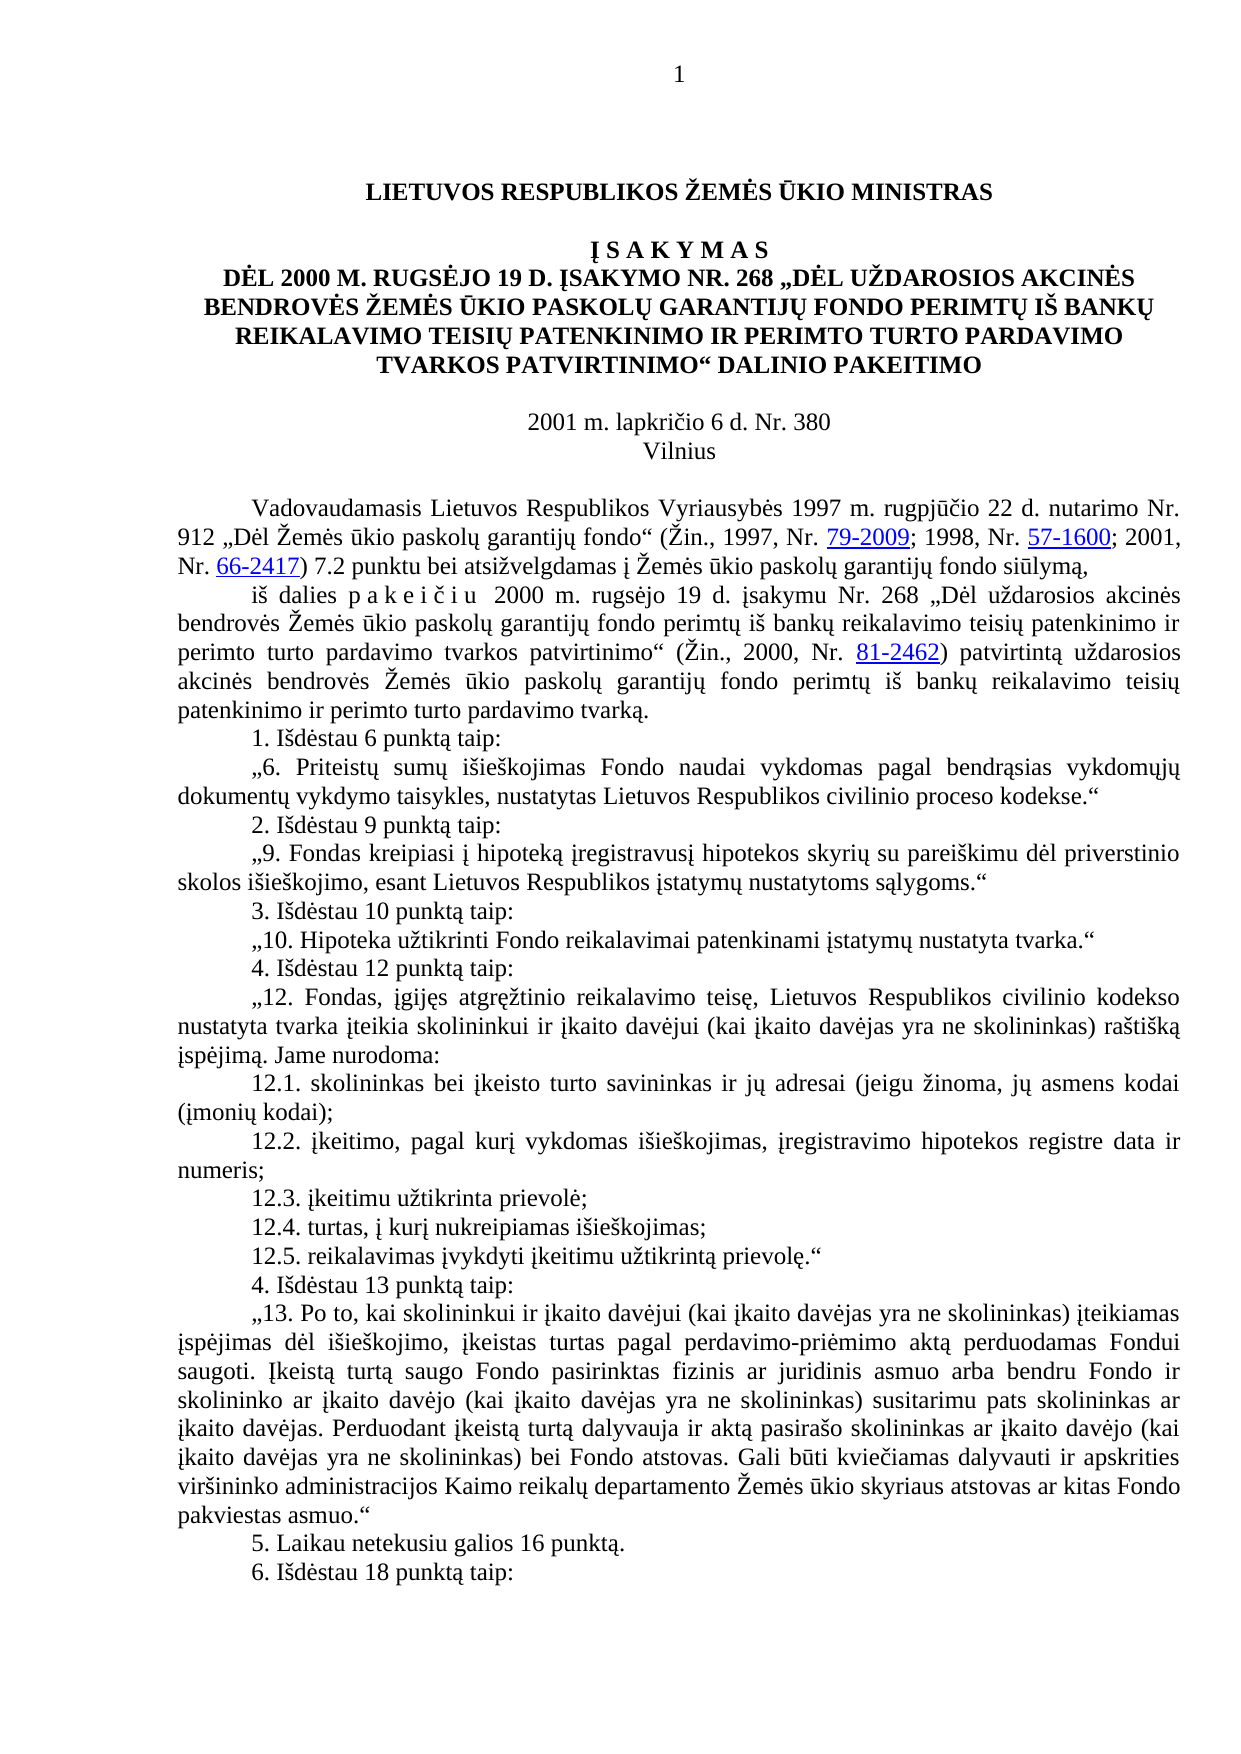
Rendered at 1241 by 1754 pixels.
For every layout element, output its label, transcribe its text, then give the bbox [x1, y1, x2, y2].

text 12.4. turtas, į kurį nukreipiamas išieškojimas; [177, 1212, 1181, 1241]
text 4. Išdėstau 13 punktą taip: [177, 1270, 1181, 1298]
text „10. Hipoteka užtikrinti Fondo reikalavimai patenkinami įstatymų nustatyta tvarka.“ [177, 925, 1181, 953]
text 12.1. skolininkas bei įkeisto turto savininkas ir jų adresai (jeigu žinoma, jų asmens kodai (įmonių kodai); [177, 1068, 1181, 1126]
text 12.5. reikalavimas įvykdyti įkeitimu užtikrintą prievolę.“ [177, 1241, 1181, 1270]
text 5. Laikau netekusiu galios 16 punktą. [177, 1528, 1181, 1557]
text Vadovaudamasis Lietuvos Respublikos Vyriausybės 1997 m. rugpjūčio 22 d. nutarimo Nr. 912 „Dėl Žemės ūkio paskolų garantijų fondo“ (Žin., 1997, Nr. 79-2009; 1998, Nr. 57-1600; 2001, Nr. 66-2417) 7.2 punktu bei atsižvelgdamas į Žemės ūkio paskolų garantijų fondo siūlymą, [177, 493, 1181, 580]
text Į S A K Y M A S [177, 235, 1181, 263]
text Vilnius [177, 436, 1181, 465]
text 4. Išdėstau 12 punktą taip: [177, 953, 1181, 982]
text 1. Išdėstau 6 punktą taip: [177, 723, 1181, 752]
text 2001 m. lapkričio 6 d. Nr. 380 [177, 407, 1181, 436]
text 6. Išdėstau 18 punktą taip: [177, 1557, 1181, 1586]
text LIETUVOS RESPUBLIKOS ŽEMĖS ŪKIO MINISTRAS [177, 177, 1181, 206]
text „6. Priteistų sumų išieškojimas Fondo naudai vykdomas pagal bendrąsias vykdomųjų dokumentų vykdymo taisykles, nustatytas Lietuvos Respublikos civilinio proceso kodekse.“ [177, 752, 1181, 810]
text 2. Išdėstau 9 punktą taip: [177, 810, 1181, 838]
text DĖL 2000 M. RUGSĖJO 19 D. ĮSAKYMO NR. 268 „DĖL UŽDAROSIOS AKCINĖS BENDROVĖS ŽEMĖS ŪKIO PASKOLŲ GARANTIJŲ FONDO PERIMTŲ IŠ BANKŲ REIKALAVIMO TEISIŲ PATENKINIMO IR PERIMTO TURTO PARDAVIMO TVARKOS PATVIRTINIMO“ DALINIO PAKEITIMO [177, 263, 1181, 378]
text iš dalies pakeičiu 2000 m. rugsėjo 19 d. įsakymu Nr. 268 „Dėl uždarosios akcinės bendrovės Žemės ūkio paskolų garantijų fondo perimtų iš bankų reikalavimo teisių patenkinimo ir perimto turto pardavimo tvarkos patvirtinimo“ (Žin., 2000, Nr. 81-2462) patvirtintą uždarosios akcinės bendrovės Žemės ūkio paskolų garantijų fondo perimtų iš bankų reikalavimo teisių patenkinimo ir perimto turto pardavimo tvarką. [177, 580, 1181, 723]
text 12.2. įkeitimo, pagal kurį vykdomas išieškojimas, įregistravimo hipotekos registre data ir numeris; [177, 1126, 1181, 1183]
text 3. Išdėstau 10 punktą taip: [177, 896, 1181, 925]
text „13. Po to, kai skolininkui ir įkaito davėjui (kai įkaito davėjas yra ne skolininkas) įteikiamas įspėjimas dėl išieškojimo, įkeistas turtas pagal perdavimo-priėmimo aktą perduodamas Fondui saugoti. Įkeistą turtą saugo Fondo pasirinktas fizinis ar juridinis asmuo arba bendru Fondo ir skolininko ar įkaito davėjo (kai įkaito davėjas yra ne skolininkas) susitarimu pats skolininkas ar įkaito davėjas. Perduodant įkeistą turtą dalyvauja ir aktą pasirašo skolininkas ar įkaito davėjo (kai įkaito davėjas yra ne skolininkas) bei Fondo atstovas. Gali būti kviečiamas dalyvauti ir apskrities viršininko administracijos Kaimo reikalų departamento Žemės ūkio skyriaus atstovas ar kitas Fondo pakviestas asmuo.“ [177, 1298, 1181, 1528]
text „9. Fondas kreipiasi į hipoteką įregistravusį hipotekos skyrių su pareiškimu dėl priverstinio skolos išieškojimo, esant Lietuvos Respublikos įstatymų nustatytoms sąlygoms.“ [177, 838, 1181, 896]
text 12.3. įkeitimu užtikrinta prievolė; [177, 1183, 1181, 1212]
text „12. Fondas, įgijęs atgręžtinio reikalavimo teisę, Lietuvos Respublikos civilinio kodekso nustatyta tvarka įteikia skolininkui ir įkaito davėjui (kai įkaito davėjas yra ne skolininkas) raštišką įspėjimą. Jame nurodoma: [177, 982, 1181, 1068]
